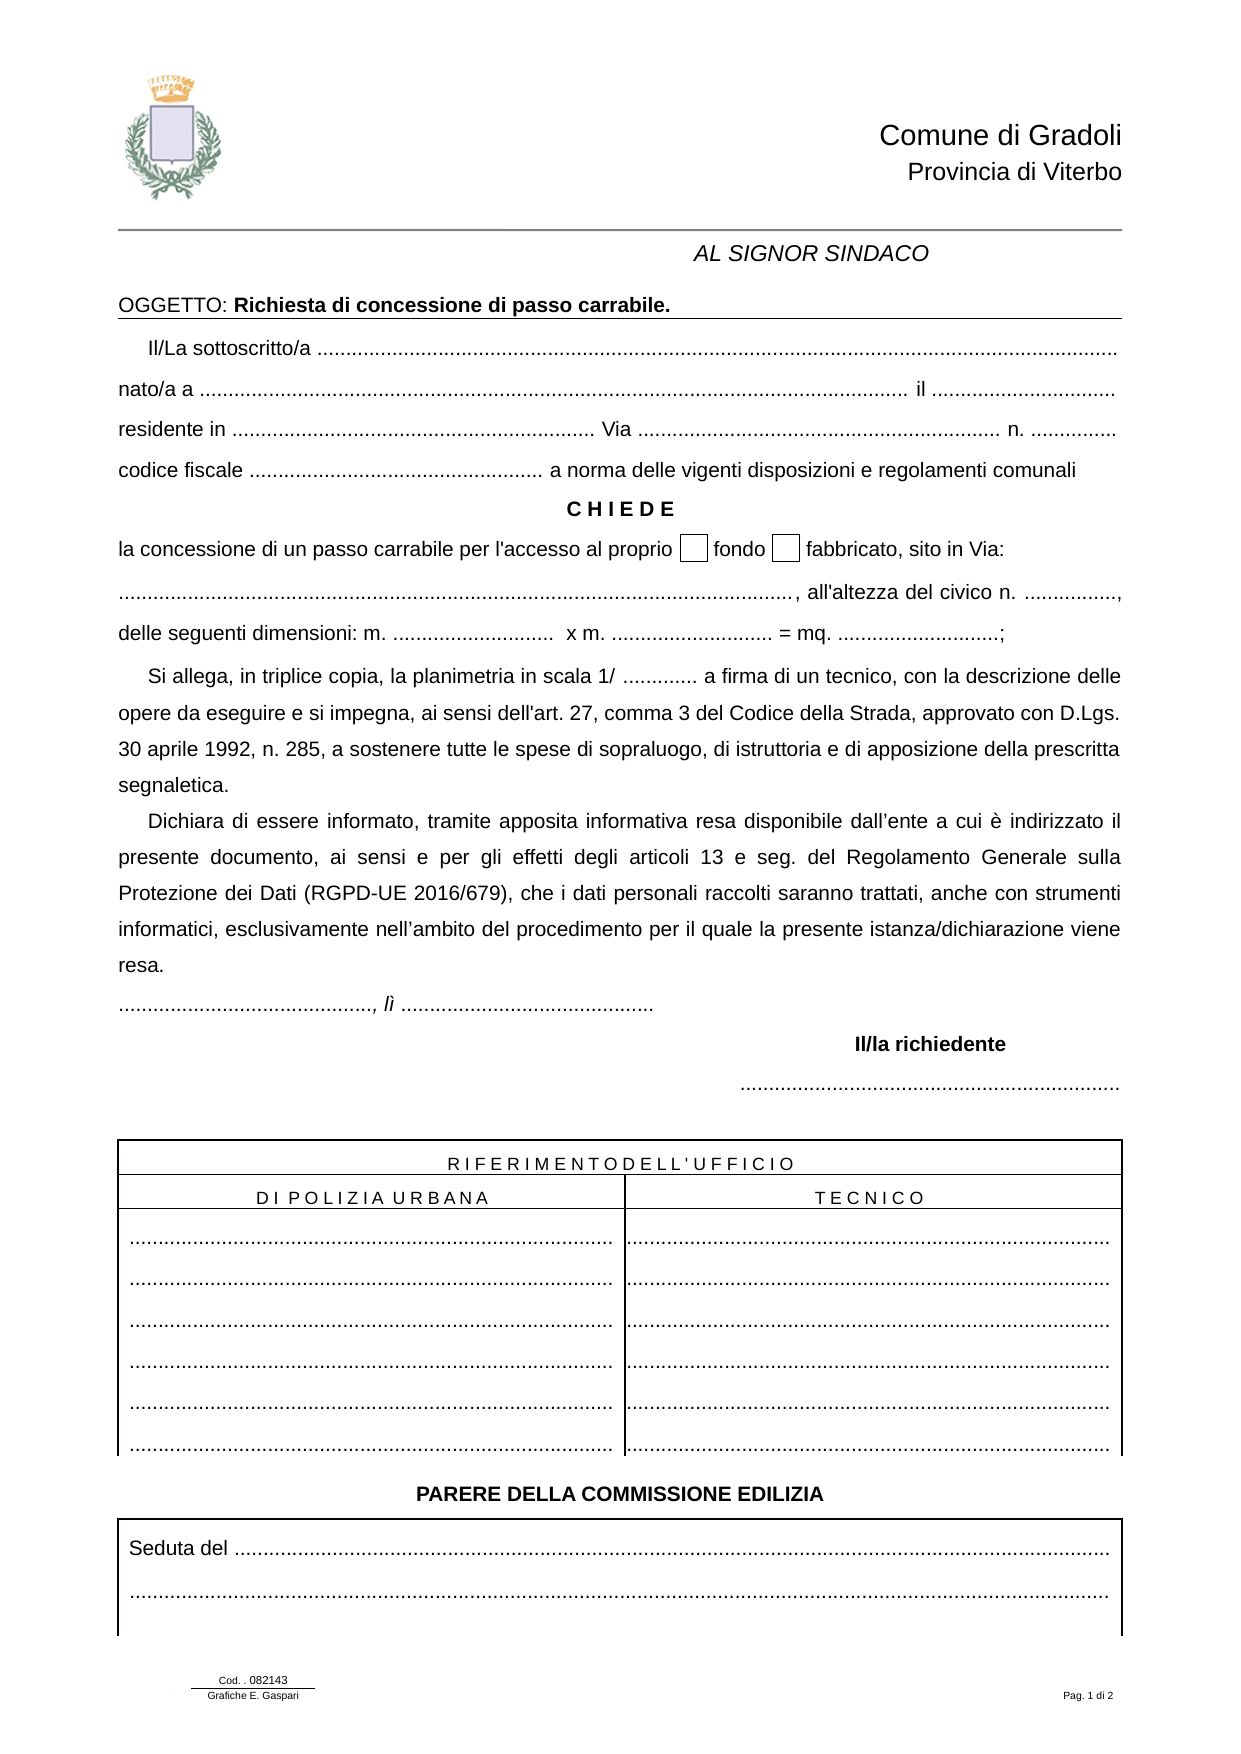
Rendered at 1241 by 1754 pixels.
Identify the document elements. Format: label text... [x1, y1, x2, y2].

text Il/la richiedente [738, 1032, 1122, 1056]
table_cell .................................................................................... [119, 1291, 624, 1332]
table_cell .................................................................................... [119, 1333, 624, 1374]
text Provincia di Viterbo [224, 157, 1122, 185]
table_cell .................................................................................... [626, 1374, 1121, 1415]
table_cell .................................................................................... [626, 1291, 1121, 1332]
subtitle C H I E D E [118, 497, 1122, 521]
text Dichiara di essere informato, tramite apposita informativa resa disponibile dall’ente a cui è indirizzato il presente documento, ai sensi e per gli effetti degli articoli 13 e seg. del Regolamento Generale sulla Protezione dei Dati (RGPD-UE 2016/679), che i dati personali raccolti saranno trattati, anche con strumenti informatici, esclusivamente nell’ambito del procedimento per il quale la presente istanza/dichiarazione viene resa. [118, 809, 1122, 976]
table_cell .................................................................................... [119, 1250, 624, 1291]
table_cell .................................................................................... [626, 1333, 1121, 1374]
text ....................................................................................................................., all'altezza del civico n. ................, delle seguenti dimensioni: m. ............................ x m. ............................ = mq. ............................; [118, 576, 1122, 646]
picture [122, 72, 224, 203]
text Il/La sottoscritto/a ........................................................................................................................................... nato/a a ........................................................................................................................... il ................................ residente in ............................................................... Via ............................................................... n. ............... codice fiscale ................................................... a norma delle vigenti disposizioni e regolamenti comunali [118, 332, 1122, 483]
table_cell .................................................................................... [626, 1415, 1121, 1456]
text OGGETTO: Richiesta di concessione di passo carrabile. [118, 292, 1122, 318]
table_header R I F E R I M E N T O D E L L ' U F F I C I O [119, 1141, 1121, 1174]
text ............................................, lì ............................................ [118, 988, 1122, 1017]
table_cell .................................................................................... [119, 1415, 624, 1456]
table_cell T E C N I C O [626, 1175, 1121, 1208]
text .................................................................. [738, 1067, 1122, 1096]
table_header Seduta del ........................................................................................................................................................ .......................................................................................................................................................................... [119, 1520, 1121, 1636]
table_cell .................................................................................... [119, 1374, 624, 1415]
subtitle PARERE DELLA COMMISSIONE EDILIZIA [118, 1481, 1122, 1505]
text la concessione di un passo carrabile per l'accesso al proprio fondo fabbricato, sito in Via: [118, 533, 1122, 562]
table_cell D I P O L I Z I A U R B A N A [119, 1175, 624, 1208]
text Comune di Gradoli [224, 118, 1122, 152]
table_cell .................................................................................... [626, 1250, 1121, 1291]
table_cell .................................................................................... [626, 1209, 1121, 1250]
text AL SIGNOR SINDACO [694, 240, 1122, 266]
table_cell .................................................................................... [119, 1209, 624, 1250]
text Si allega, in triplice copia, la planimetria in scala 1/ ............. a firma di un tecnico, con la descrizione delle opere da eseguire e si impegna, ai sensi dell'art. 27, comma 3 del Codice della Strada, approvato con D.Lgs. 30 aprile 1992, n. 285, a sostenere tutte le spese di sopraluogo, di istruttoria e di apposizione della prescritta segnaletica. [118, 660, 1122, 797]
